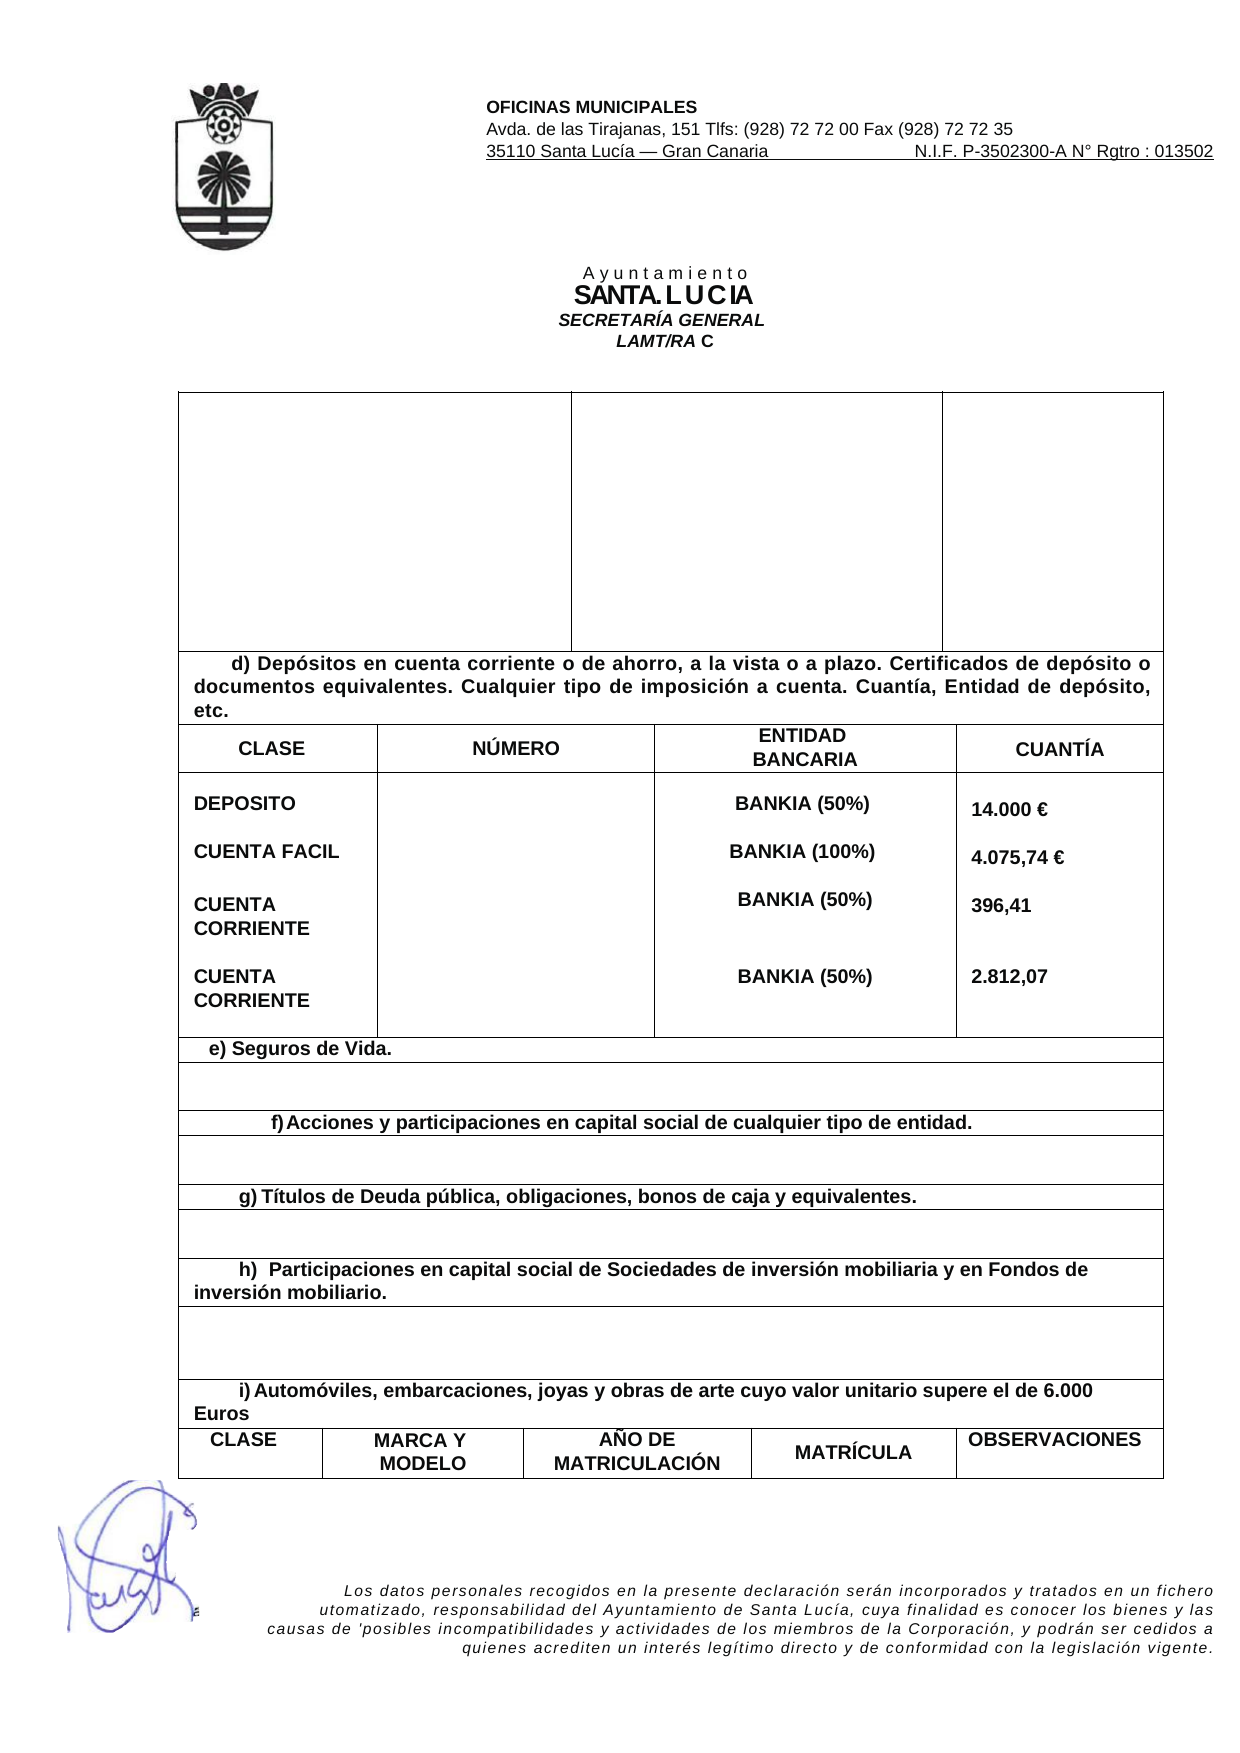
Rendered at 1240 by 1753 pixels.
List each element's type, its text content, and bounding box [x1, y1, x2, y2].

table_cell CLASE [179, 725, 377, 772]
table_cell Títulos de Deuda pública, obligaciones, bonos de caja y equivalentes. [179, 1185, 1163, 1209]
table_cell OBSERVACIONES [957, 1429, 1163, 1477]
table_cell MATRÍCULA [752, 1429, 956, 1477]
table_cell [378, 773, 654, 1036]
table_header [114, 83, 171, 255]
table_header [943, 393, 1163, 651]
table_cell CLASE [179, 1429, 322, 1477]
table_cell AÑO DE MATRICULACIÓN [524, 1429, 751, 1477]
table_cell NÚMERO [378, 725, 654, 772]
table_header [572, 393, 942, 651]
table_cell d) Depósitos en cuenta corriente o de ahorro, a la vista o a plazo. Certificados de depósito o documentos equivalentes. Cualquier tipo de imposición a cuenta. Cuantía, Entidad de depósito, etc. [179, 652, 1163, 724]
table_cell MARCA Y MODELO [323, 1429, 523, 1477]
table_header OFICINAS MUNICIPALES Avda. de las Tirajanas, 151 Tlfs: (928) 72 72 00 Fax (928) 72 72 35 35110 Santa Lucía — Gran Canaria N.I.F. P-3502300-A N° Rgtro : 013502 [277, 83, 1216, 255]
table_cell [179, 1063, 1163, 1110]
table_cell Acciones y participaciones en capital social de cualquier tipo de entidad. [179, 1111, 1163, 1135]
table_cell 14.000 € 4.075,74 € 396,41 2.812,07 [957, 773, 1163, 1036]
table_cell Participaciones en capital social de Sociedades de inversión mobiliaria y en Fondos de inversión mobiliario. [179, 1259, 1163, 1306]
table_cell Automóviles, embarcaciones, joyas y obras de arte cuyo valor unitario supere el de 6.000 Euros [179, 1380, 1163, 1427]
text SECRETARÍA GENERAL LAMT/RA C [114, 310, 1216, 351]
table_cell DEPOSITO CUENTA FACIL CUENTA CORRIENTE CUENTA CORRIENTE [179, 773, 377, 1036]
table_header [179, 393, 571, 651]
table_cell BANKIA (50%) BANKIA (100%) BANKIA (50%) BANKIA (50%) [655, 773, 956, 1036]
table_cell CUANTÍA [957, 725, 1163, 772]
text Ayuntamiento [114, 263, 1216, 283]
table_cell ENTIDAD BANCARIA [655, 725, 956, 772]
table_cell [179, 1307, 1163, 1379]
table_cell [179, 1136, 1163, 1184]
text SANTA. L U C IA [114, 283, 1216, 310]
text Los datos personales recogidos en la presente declaración serán incorporados y tratados en un fichero utomatizado, responsabilidad del Ayuntamiento de Santa Lucía, cuya finalidad es conocer los bienes y las causas de 'posibles incompatibilidades y actividades de los miembros de la Corporación, y podrán ser cedidos a quienes acrediten un interés legítimo directo y de conformidad con la legislación vigente. [174, 1581, 1216, 1657]
table_cell [179, 1210, 1163, 1258]
table_cell e) Seguros de Vida. [179, 1038, 1163, 1061]
